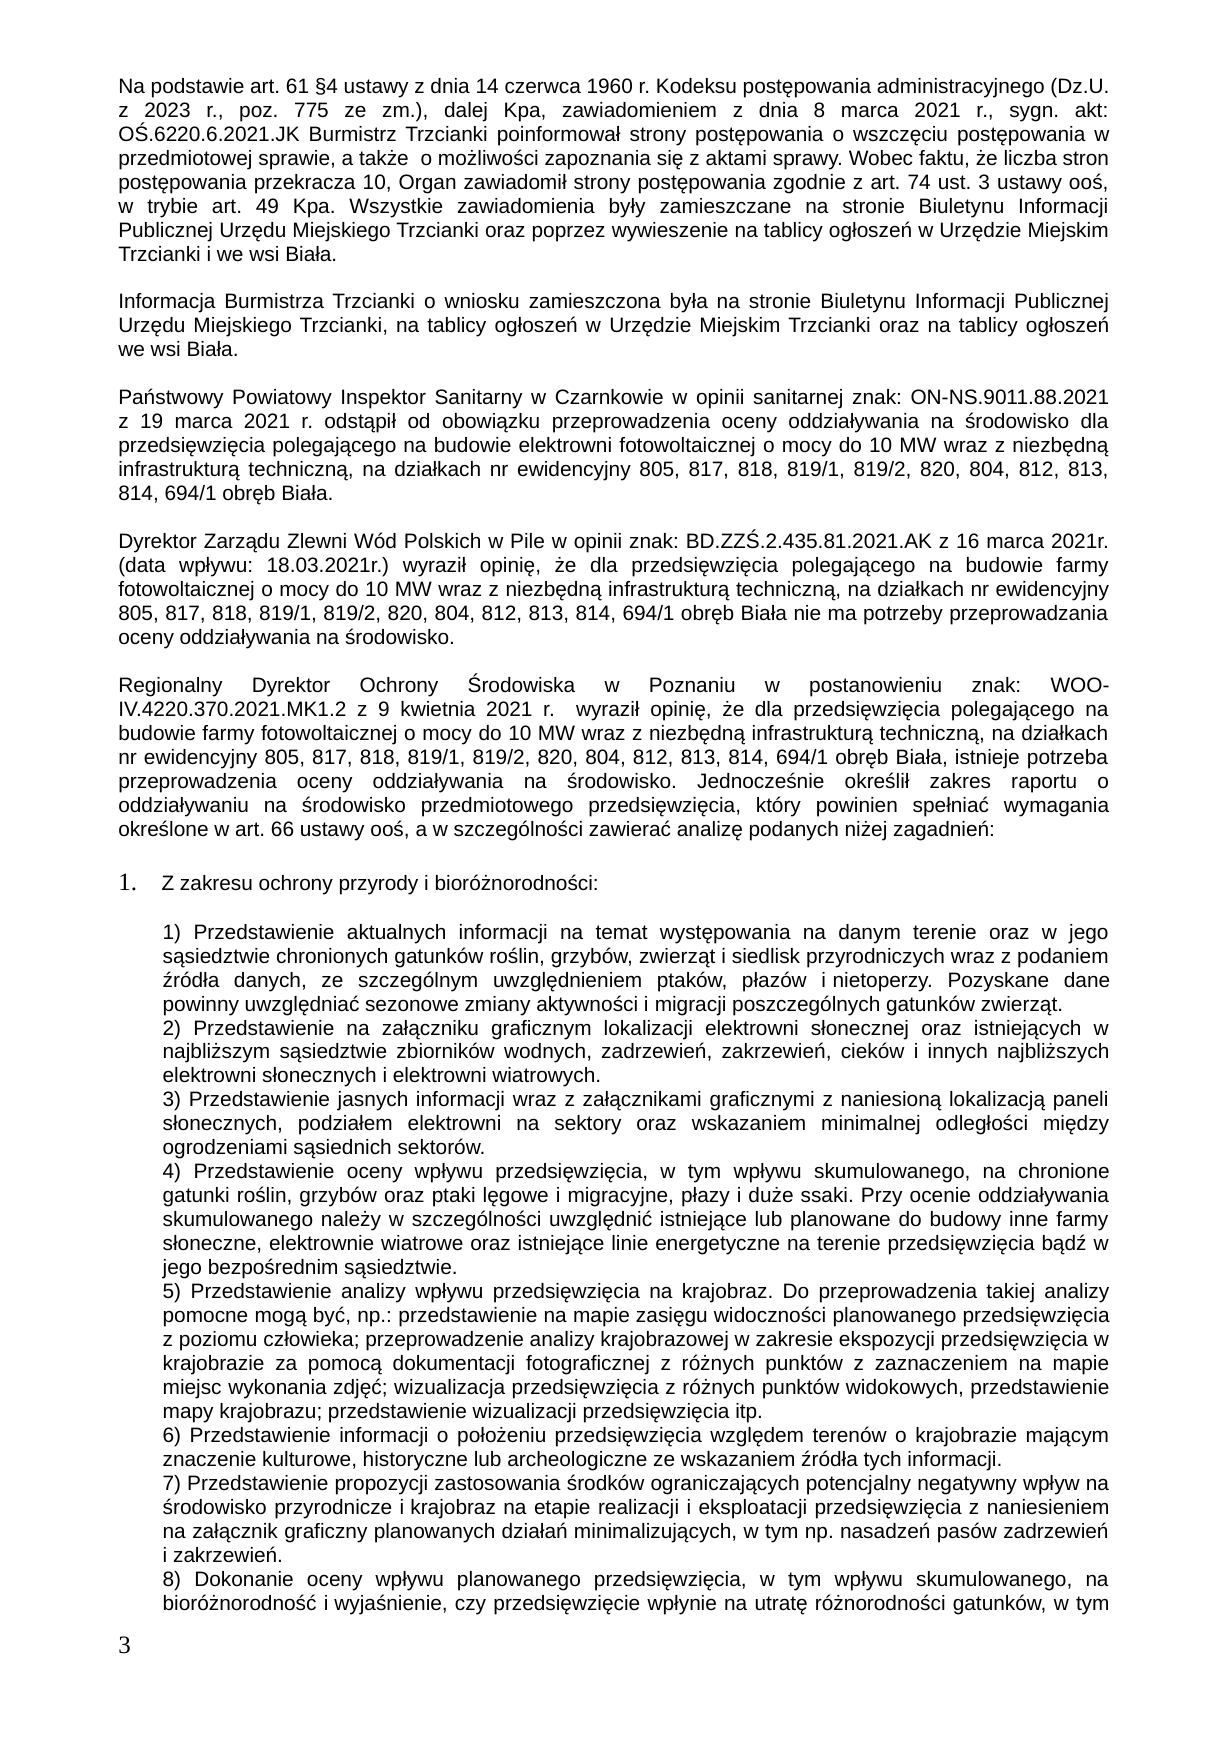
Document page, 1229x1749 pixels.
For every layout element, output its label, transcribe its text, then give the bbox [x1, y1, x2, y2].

text 4) Przedstawienie oceny wpływu przedsięwzięcia, w tym wpływu skumulowanego, na chronione gatunki roślin, grzybów oraz ptaki lęgowe i migracyjne, płazy i duże ssaki. Przy ocenie oddziaływania skumulowanego należy w szczególności uwzględnić istniejące lub planowane do budowy inne farmy słoneczne, elektrownie wiatrowe oraz istniejące linie energetyczne na terenie przedsięwzięcia bądź w jego bezpośrednim sąsiedztwie. [162, 1159, 1110, 1279]
text Regionalny Dyrektor Ochrony Środowiska w Poznaniu w postanowieniu znak: WOO-IV.4220.370.2021.MK1.2 z 9 kwietnia 2021 r. wyraził opinię, że dla przedsięwzięcia polegającego na budowie farmy fotowoltaicznej o mocy do 10 MW wraz z niezbędną infrastrukturą techniczną, na działkach nr ewidencyjny 805, 817, 818, 819/1, 819/2, 820, 804, 812, 813, 814, 694/1 obręb Biała, istnieje potrzeba przeprowadzenia oceny oddziaływania na środowisko. Jednocześnie określił zakres raportu o oddziaływaniu na środowisko przedmiotowego przedsięwzięcia, który powinien spełniać wymagania określone w art. 66 ustawy ooś, a w szczególności zawierać analizę podanych niżej zagadnień: [118, 673, 1110, 840]
text 3) Przedstawienie jasnych informacji wraz z załącznikami graficznymi z naniesioną lokalizacją paneli słonecznych, podziałem elektrowni na sektory oraz wskazaniem minimalnej odległości między ogrodzeniami sąsiednich sektorów. [162, 1087, 1110, 1159]
text Informacja Burmistrza Trzcianki o wniosku zamieszczona była na stronie Biuletynu Informacji Publicznej Urzędu Miejskiego Trzcianki, na tablicy ogłoszeń w Urzędzie Miejskim Trzcianki oraz na tablicy ogłoszeń we wsi Biała. [118, 289, 1110, 361]
text Państwowy Powiatowy Inspektor Sanitarny w Czarnkowie w opinii sanitarnej znak: ON-NS.9011.88.2021 z 19 marca 2021 r. odstąpił od obowiązku przeprowadzenia oceny oddziaływania na środowisko dla przedsięwzięcia polegającego na budowie elektrowni fotowoltaicznej o mocy do 10 MW wraz z niezbędną infrastrukturą techniczną, na działkach nr ewidencyjny 805, 817, 818, 819/1, 819/2, 820, 804, 812, 813, 814, 694/1 obręb Biała. [118, 385, 1110, 505]
text 8) Dokonanie oceny wpływu planowanego przedsięwzięcia, w tym wpływu skumulowanego, na bioróżnorodność i wyjaśnienie, czy przedsięwzięcie wpłynie na utratę różnorodności gatunków, w tym [162, 1566, 1110, 1614]
list Z zakresu ochrony przyrody i bioróżnorodności: [118, 867, 1110, 896]
text Dyrektor Zarządu Zlewni Wód Polskich w Pile w opinii znak: BD.ZZŚ.2.435.81.2021.AK z 16 marca 2021r. (data wpływu: 18.03.2021r.) wyraził opinię, że dla przedsięwzięcia polegającego na budowie farmy fotowoltaicznej o mocy do 10 MW wraz z niezbędną infrastrukturą techniczną, na działkach nr ewidencyjny 805, 817, 818, 819/1, 819/2, 820, 804, 812, 813, 814, 694/1 obręb Biała nie ma potrzeby przeprowadzania oceny oddziaływania na środowisko. [118, 529, 1110, 649]
text 5) Przedstawienie analizy wpływu przedsięwzięcia na krajobraz. Do przeprowadzenia takiej analizy pomocne mogą być, np.: przedstawienie na mapie zasięgu widoczności planowanego przedsięwzięcia z poziomu człowieka; przeprowadzenie analizy krajobrazowej w zakresie ekspozycji przedsięwzięcia w krajobrazie za pomocą dokumentacji fotograficznej z różnych punktów z zaznaczeniem na mapie miejsc wykonania zdjęć; wizualizacja przedsięwzięcia z różnych punktów widokowych, przedstawienie mapy krajobrazu; przedstawienie wizualizacji przedsięwzięcia itp. [162, 1279, 1110, 1423]
text 1) Przedstawienie aktualnych informacji na temat występowania na danym terenie oraz w jego sąsiedztwie chronionych gatunków roślin, grzybów, zwierząt i siedlisk przyrodniczych wraz z podaniem źródła danych, ze szczególnym uwzględnieniem ptaków, płazów i nietoperzy. Pozyskane dane powinny uwzględniać sezonowe zmiany aktywności i migracji poszczególnych gatunków zwierząt. [162, 919, 1110, 1015]
text 7) Przedstawienie propozycji zastosowania środków ograniczających potencjalny negatywny wpływ na środowisko przyrodnicze i krajobraz na etapie realizacji i eksploatacji przedsięwzięcia z naniesieniem na załącznik graficzny planowanych działań minimalizujących, w tym np. nasadzeń pasów zadrzewień i zakrzewień. [162, 1471, 1110, 1566]
text 2) Przedstawienie na załączniku graficznym lokalizacji elektrowni słonecznej oraz istniejących w najbliższym sąsiedztwie zbiorników wodnych, zadrzewień, zakrzewień, cieków i innych najbliższych elektrowni słonecznych i elektrowni wiatrowych. [162, 1015, 1110, 1087]
text 6) Przedstawienie informacji o położeniu przedsięwzięcia względem terenów o krajobrazie mającym znaczenie kulturowe, historyczne lub archeologiczne ze wskazaniem źródła tych informacji. [162, 1423, 1110, 1471]
text Na podstawie art. 61 §4 ustawy z dnia 14 czerwca 1960 r. Kodeksu postępowania administracyjnego (Dz.U. z 2023 r., poz. 775 ze zm.), dalej Kpa, zawiadomieniem z dnia 8 marca 2021 r., sygn. akt: OŚ.6220.6.2021.JK Burmistrz Trzcianki poinformował strony postępowania o wszczęciu postępowania w przedmiotowej sprawie, a także o możliwości zapoznania się z aktami sprawy. Wobec faktu, że liczba stron postępowania przekracza 10, Organ zawiadomił strony postępowania zgodnie z art. 74 ust. 3 ustawy ooś, w trybie art. 49 Kpa. Wszystkie zawiadomienia były zamieszczane na stronie Biuletynu Informacji Publicznej Urzędu Miejskiego Trzcianki oraz poprzez wywieszenie na tablicy ogłoszeń w Urzędzie Miejskim Trzcianki i we wsi Biała. [118, 74, 1110, 265]
